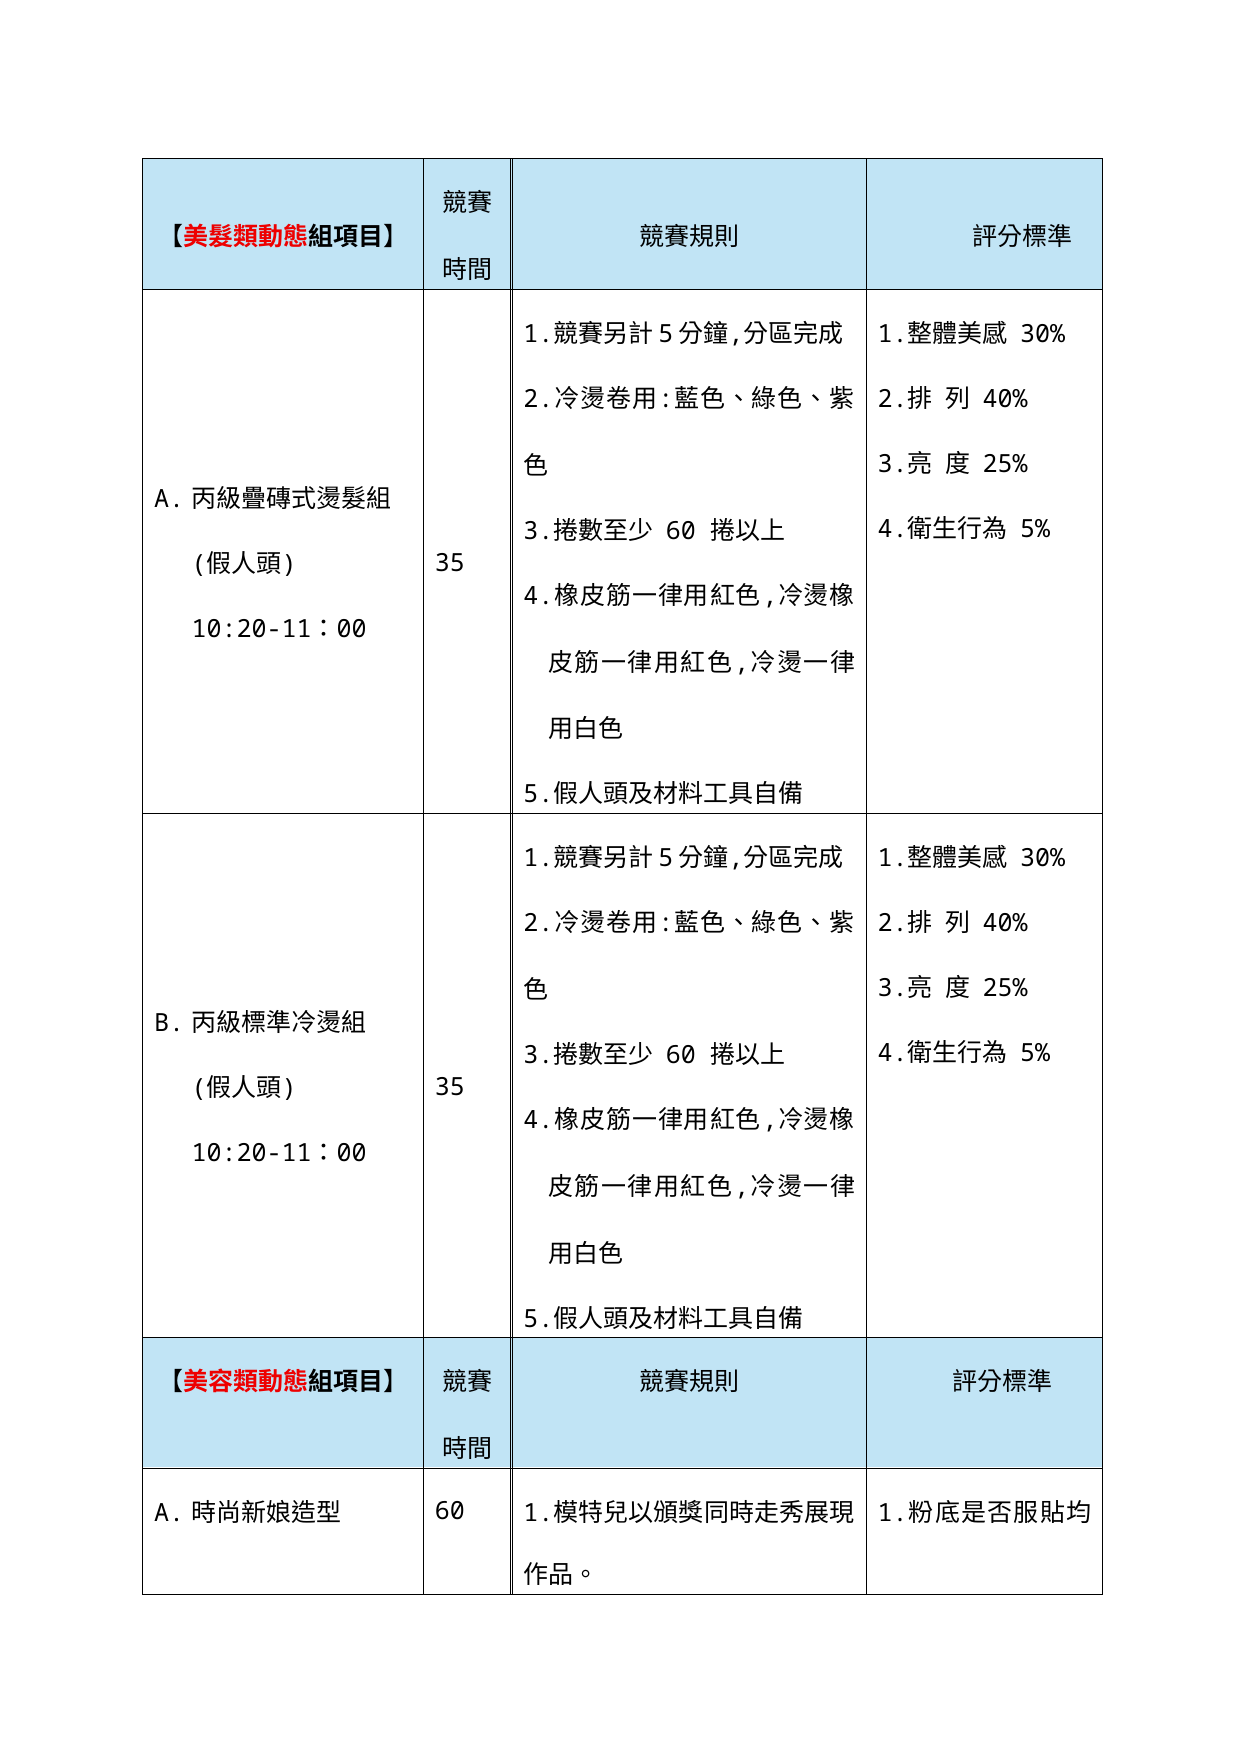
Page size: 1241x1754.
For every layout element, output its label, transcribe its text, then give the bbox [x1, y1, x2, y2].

table_cell 1.競賽另計5分鐘,分區完成 2.冷燙卷用:藍色、綠色、紫色 3.捲數至少 60 捲以上 4.橡皮筋一律用紅色,冷燙橡皮筋一律用紅色,冷燙一律用白色 5.假人頭及材料工具自備 [513, 290, 866, 813]
table_cell 1.粉底是否服貼均 [867, 1469, 1102, 1593]
table_cell 丙級疊磚式燙髮組 (假人頭) 10:20-11：00 [143, 290, 423, 813]
table_cell 評分標準 [867, 1338, 1102, 1467]
table_cell 1.整體美感 30% 2.排 列 40% 3.亮 度 25% 4.衛生行為 5% [867, 290, 1102, 813]
table_cell 競賽時間 [424, 1338, 510, 1467]
table_cell 1.模特兒以頒獎同時走秀展現作品。 [513, 1469, 866, 1593]
table_cell 【美容類動態組項目】 [143, 1338, 423, 1467]
table_cell 60 [424, 1469, 510, 1593]
table_cell 35 [424, 290, 510, 813]
table_header 【美髮類動態組項目】 [143, 159, 423, 289]
table_cell 競賽規則 [513, 1338, 866, 1467]
table_cell 丙級標準冷燙組 (假人頭) 10:20-11：00 [143, 814, 423, 1337]
table_cell 時尚新娘造型 (真人組) 10:20-11:20 [143, 1469, 423, 1593]
table_header 評分標準 [867, 159, 1102, 289]
table_header 競賽規則 [513, 159, 866, 289]
table_cell 1.競賽另計5分鐘,分區完成 2.冷燙卷用:藍色、綠色、紫色 3.捲數至少 60 捲以上 4.橡皮筋一律用紅色,冷燙橡皮筋一律用紅色,冷燙一律用白色 5.假人頭及材料工具自備 [513, 814, 866, 1337]
table_header 競賽時間 [424, 159, 510, 289]
table_cell 1.整體美感 30% 2.排 列 40% 3.亮 度 25% 4.衛生行為 5% [867, 814, 1102, 1337]
table_cell 35 [424, 814, 510, 1337]
